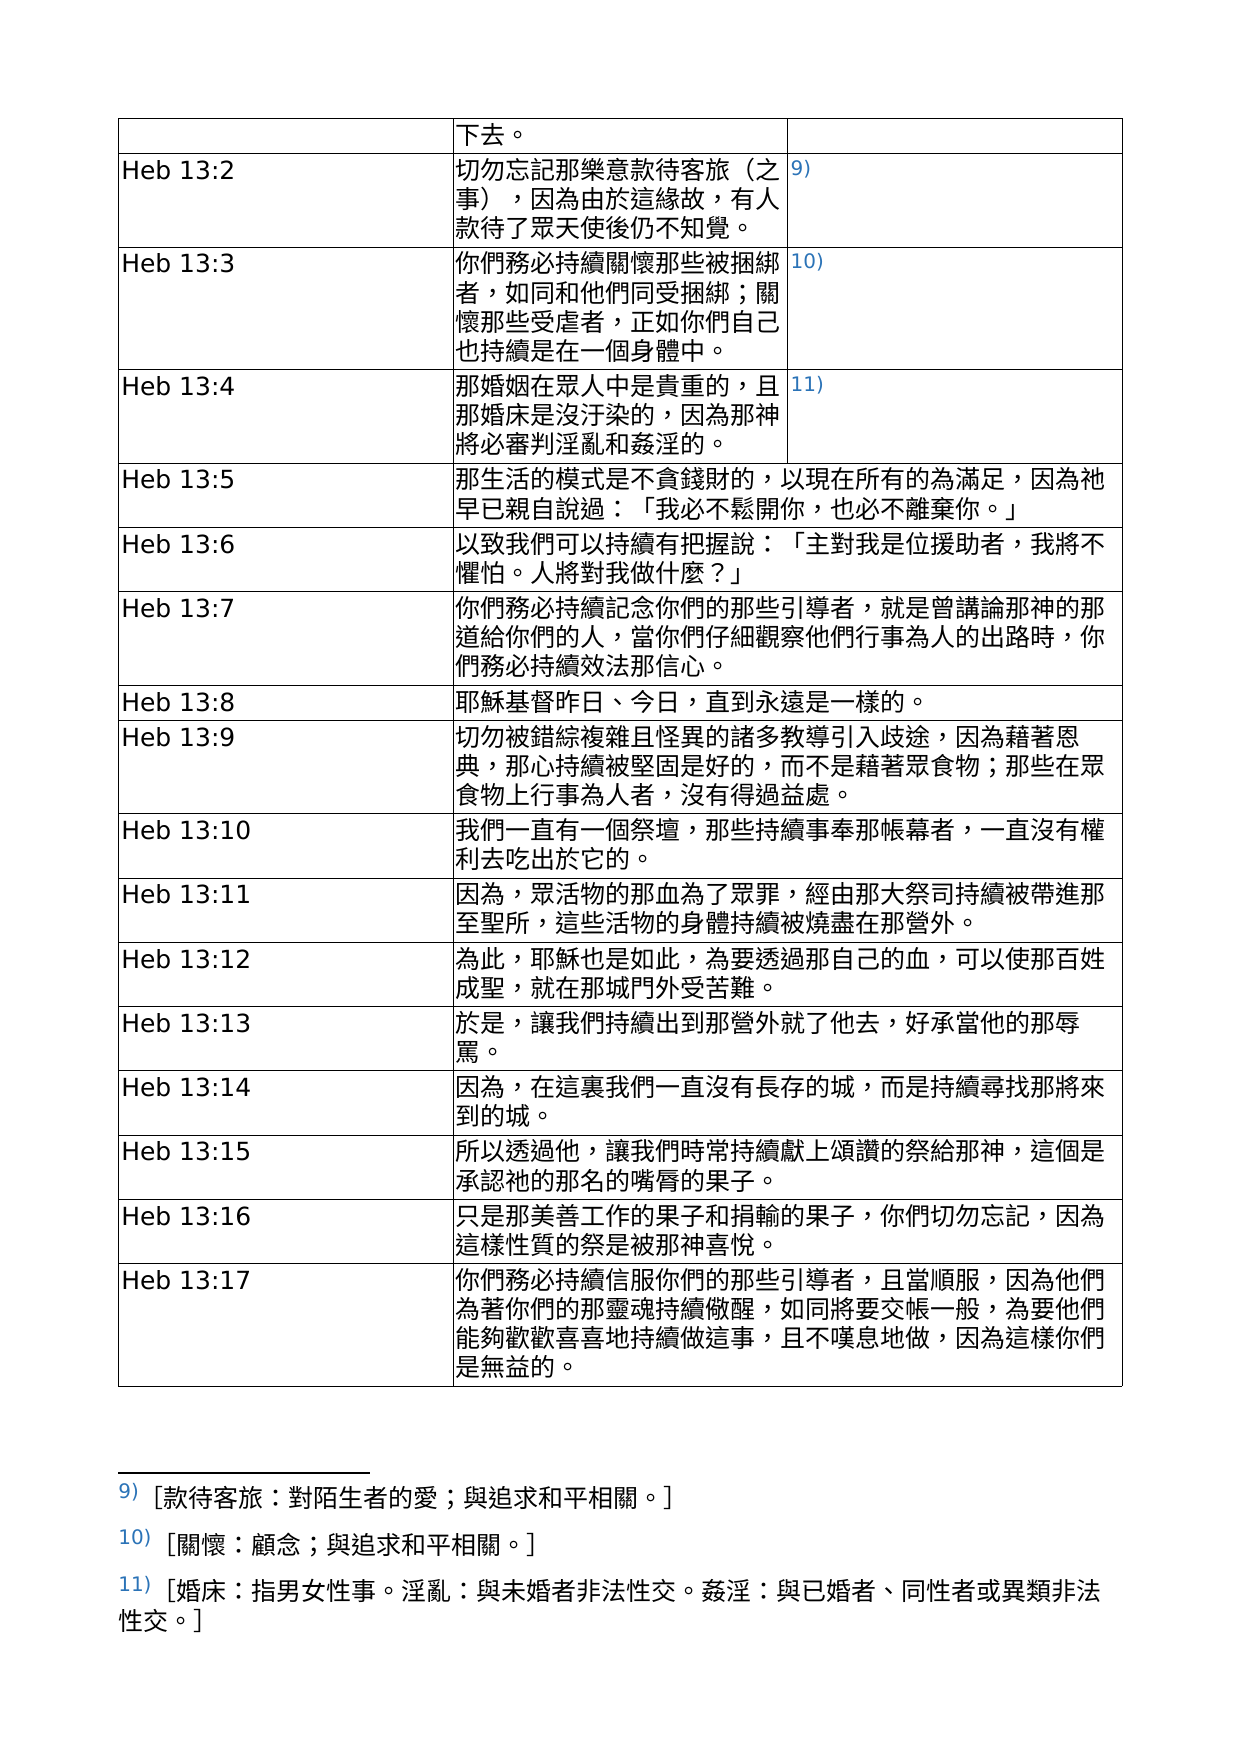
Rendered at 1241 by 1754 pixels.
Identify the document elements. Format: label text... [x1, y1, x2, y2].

table_cell 你們務必持續關懷那些被捆綁者，如同和他們同受捆綁；關懷那些受虐者，正如你們自己也持續是在一個身體中。 [454, 248, 787, 369]
table_cell 因為，在這裏我們一直沒有長存的城，而是持續尋找那將來到的城。 [454, 1071, 1122, 1134]
table_cell 你們務必持續記念你們的那些引導者，就是曾講論那神的那道給你們的人，當你們仔細觀察他們行事為人的出路時，你們務必持續效法那信心。 [454, 592, 1122, 685]
table_cell Heb 13:4 [119, 370, 453, 463]
table_cell 所以透過他，讓我們時常持續獻上頌讚的祭給那神，這個是承認祂的那名的嘴脣的果子。 [454, 1136, 1122, 1199]
table_cell [788, 119, 1122, 153]
table_cell Heb 13:6 [119, 528, 453, 591]
table_cell 以致我們可以持續有把握說：「主對我是位援助者，我將不懼怕。人將對我做什麼？」 [454, 528, 1122, 591]
table_cell 我們一直有一個祭壇，那些持續事奉那帳幕者，一直沒有權利去吃出於它的。 [454, 814, 1122, 877]
table_cell 於是，讓我們持續出到那營外就了他去，好承當他的那辱罵。 [454, 1007, 1122, 1070]
table_cell [788, 154, 1122, 247]
table_cell Heb 13:10 [119, 814, 453, 877]
table_cell Heb 13:13 [119, 1007, 453, 1070]
table_cell Heb 13:16 [119, 1200, 453, 1263]
table_cell Heb 13:17 [119, 1264, 453, 1386]
table_cell 下去。 [454, 119, 787, 153]
table_cell Heb 13:11 [119, 879, 453, 942]
table_cell Heb 13:5 [119, 464, 453, 527]
table_cell Heb 13:9 [119, 721, 453, 813]
table_cell 你們務必持續信服你們的那些引導者，且當順服，因為他們為著你們的那靈魂持續儆醒，如同將要交帳一般，為要他們能夠歡歡喜喜地持續做這事，且不嘆息地做，因為這樣你們是無益的。 [454, 1264, 1122, 1386]
table_cell [788, 248, 1122, 369]
table_cell [788, 370, 1122, 463]
table_cell 那生活的模式是不貪錢財的，以現在所有的為滿足，因為祂早已親自說過：「我必不鬆開你，也必不離棄你。」 [454, 464, 1122, 527]
table_cell 切勿被錯綜複雜且怪異的諸多教導引入歧途，因為藉著恩典，那心持續被堅固是好的，而不是藉著眾食物；那些在眾食物上行事為人者，沒有得過益處。 [454, 721, 1122, 813]
table_cell Heb 13:15 [119, 1136, 453, 1199]
table_cell Heb 13:2 [119, 154, 453, 247]
table_cell Heb 13:8 [119, 686, 453, 720]
table_cell [119, 119, 453, 153]
table_cell 切勿忘記那樂意款待客旅（之事），因為由於這緣故，有人款待了眾天使後仍不知覺。 [454, 154, 787, 247]
table_cell 耶穌基督昨日、今日，直到永遠是一樣的。 [454, 686, 1122, 720]
table_cell 因為，眾活物的那血為了眾罪，經由那大祭司持續被帶進那至聖所，這些活物的身體持續被燒盡在那營外。 [454, 879, 1122, 942]
table_cell Heb 13:3 [119, 248, 453, 369]
table_cell 為此，耶穌也是如此，為要透過那自己的血，可以使那百姓成聖，就在那城門外受苦難。 [454, 943, 1122, 1006]
table_cell Heb 13:14 [119, 1071, 453, 1134]
table_cell Heb 13:7 [119, 592, 453, 685]
table_cell 那婚姻在眾人中是貴重的，且那婚床是沒汙染的，因為那神將必審判淫亂和姦淫的。 [454, 370, 787, 463]
table_cell Heb 13:12 [119, 943, 453, 1006]
table_cell 只是那美善工作的果子和捐輸的果子，你們切勿忘記，因為這樣性質的祭是被那神喜悅。 [454, 1200, 1122, 1263]
